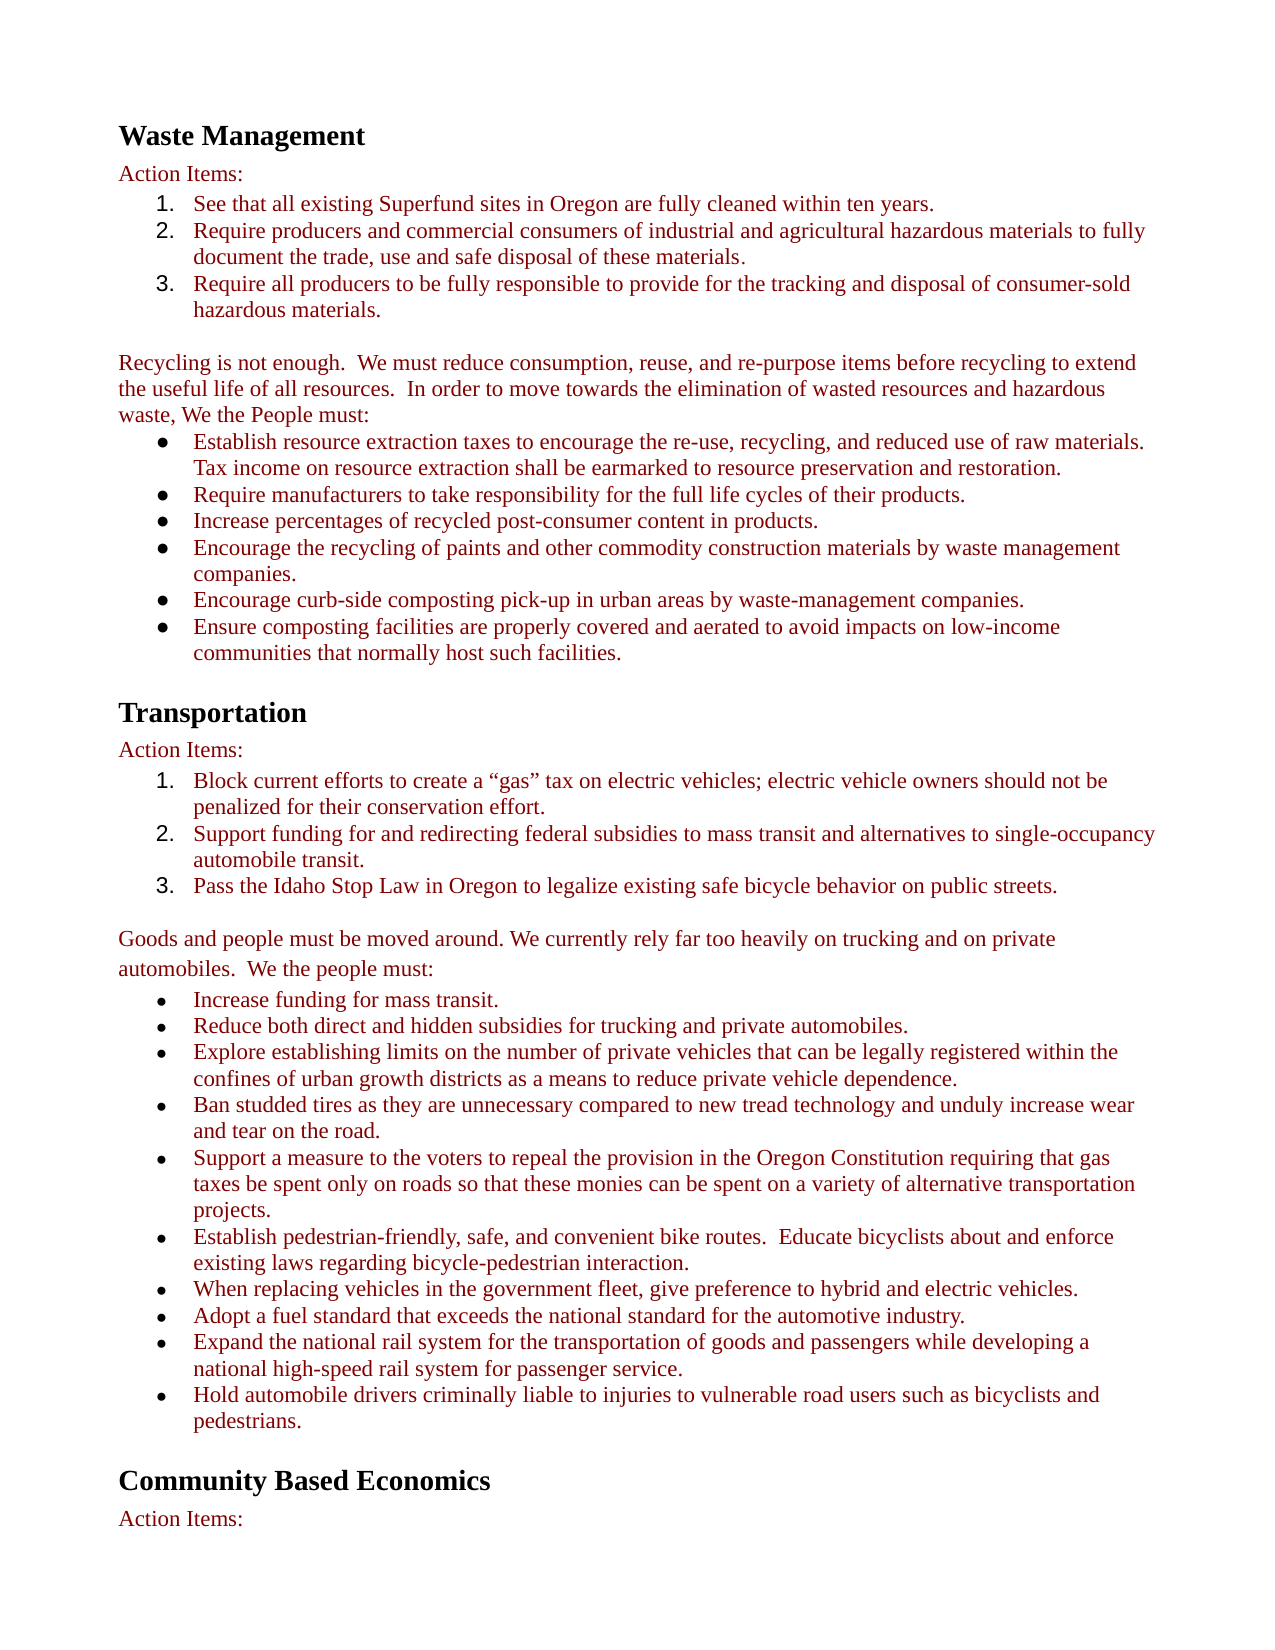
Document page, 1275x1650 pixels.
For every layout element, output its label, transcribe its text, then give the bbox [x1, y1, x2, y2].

list Pass the Idaho Stop Law in Oregon to legalize existing safe bicycle behavior on public streets. [156, 872, 1157, 899]
list Encourage the recycling of paints and other commodity construction materials by waste management companies. [156, 533, 1157, 586]
list See that all existing Superfund sites in Oregon are fully cleaned within ten years. [156, 190, 1157, 217]
list Ensure composting facilities are properly covered and aerated to avoid impacts on low-income communities that normally host such facilities. [156, 613, 1157, 666]
text Recycling is not enough. We must reduce consumption, reuse, and re-purpose items before recycling to extend the useful life of all resources. In order to move towards the elimination of wasted resources and hazardous waste, We the People must: [118, 349, 1157, 428]
subtitle Waste Management [118, 118, 1157, 152]
list Establish resource extraction taxes to encourage the re-use, recycling, and reduced use of raw materials. Tax income on resource extraction shall be earmarked to resource preservation and restoration. [156, 428, 1157, 481]
list Support a measure to the voters to repeal the provision in the Oregon Constitution requiring that gas taxes be spent only on roads so that these monies can be spent on a variety of alternative transportation projects. [156, 1144, 1157, 1223]
list When replacing vehicles in the government fleet, give preference to hybrid and electric vehicles. [156, 1276, 1157, 1302]
list Require manufacturers to take responsibility for the full life cycles of their products. [156, 481, 1157, 507]
subtitle Transportation [118, 695, 1157, 728]
subtitle Community Based Economics [118, 1463, 1157, 1496]
list Expand the national rail system for the transportation of goods and passengers while developing a national high-speed rail system for passenger service. [156, 1328, 1157, 1381]
list Explore establishing limits on the number of private vehicles that can be legally registered within the confines of urban growth districts as a means to reduce private vehicle dependence. [156, 1038, 1157, 1091]
list Increase percentages of recycled post-consumer content in products. [156, 507, 1157, 533]
list Require all producers to be fully responsible to provide for the tracking and disposal of consumer-sold hazardous materials. [156, 269, 1157, 322]
list Require producers and commercial consumers of industrial and agricultural hazardous materials to fully document the trade, use and safe disposal of these materials. [156, 217, 1157, 269]
list Support funding for and redirecting federal subsidies to mass transit and alternatives to single-occupancy automobile transit. [156, 819, 1157, 872]
list Block current efforts to create a “gas” tax on electric vehicles; electric vehicle owners should not be penalized for their conservation effort. [156, 767, 1157, 819]
text Action Items: [118, 160, 1157, 186]
text Action Items: [118, 1505, 1157, 1531]
list Adopt a fuel standard that exceeds the national standard for the automotive industry. [156, 1302, 1157, 1328]
text Goods and people must be moved around. We currently rely far too heavily on trucking and on private automobiles. We the people must: [118, 925, 1157, 982]
list Ban studded tires as they are unnecessary compared to new tread technology and unduly increase wear and tear on the road. [156, 1091, 1157, 1144]
text Action Items: [118, 737, 1157, 763]
list Establish pedestrian-friendly, safe, and convenient bike routes. Educate bicyclists about and enforce existing laws regarding bicycle-pedestrian interaction. [156, 1223, 1157, 1276]
list Encourage curb-side composting pick-up in urban areas by waste-management companies. [156, 586, 1157, 613]
list Increase funding for mass transit. [156, 986, 1157, 1012]
list Reduce both direct and hidden subsidies for trucking and private automobiles. [156, 1012, 1157, 1038]
list Hold automobile drivers criminally liable to injuries to vulnerable road users such as bicyclists and pedestrians. [156, 1381, 1157, 1434]
